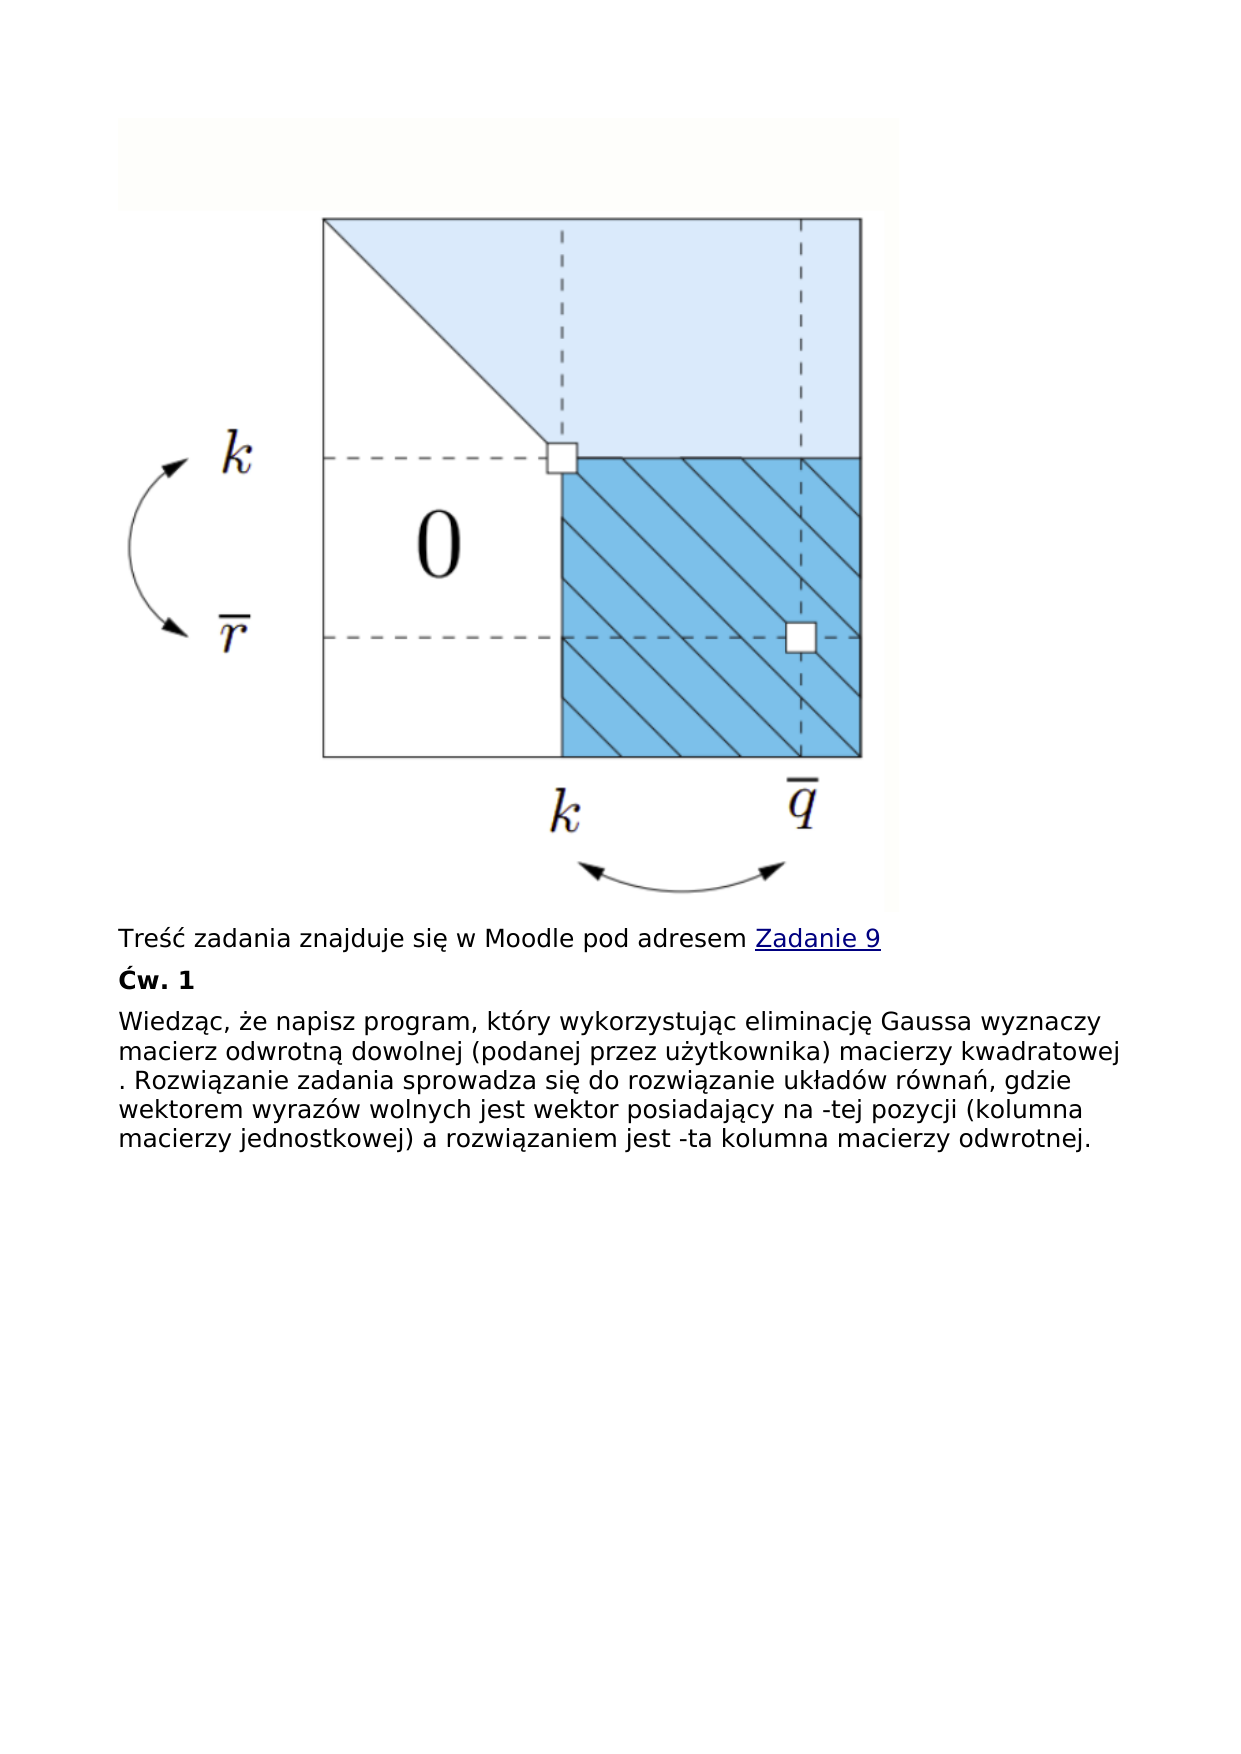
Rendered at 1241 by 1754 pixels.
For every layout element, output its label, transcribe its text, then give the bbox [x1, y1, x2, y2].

text Treść zadania znajduje się w Moodle pod adresem Zadanie 9 [118, 924, 1122, 953]
picture [118, 118, 900, 912]
text Ćw. 1 [118, 966, 1122, 995]
text Wiedząc, że napisz program, który wykorzystując eliminację Gaussa wyznaczy macierz odwrotną dowolnej (podanej przez użytkownika) macierzy kwadratowej . Rozwiązanie zadania sprowadza się do rozwiązanie układów równań, gdzie wektorem wyrazów wolnych jest wektor posiadający na -tej pozycji (kolumna macierzy jednostkowej) a rozwiązaniem jest -ta kolumna macierzy odwrotnej. [118, 1007, 1122, 1153]
